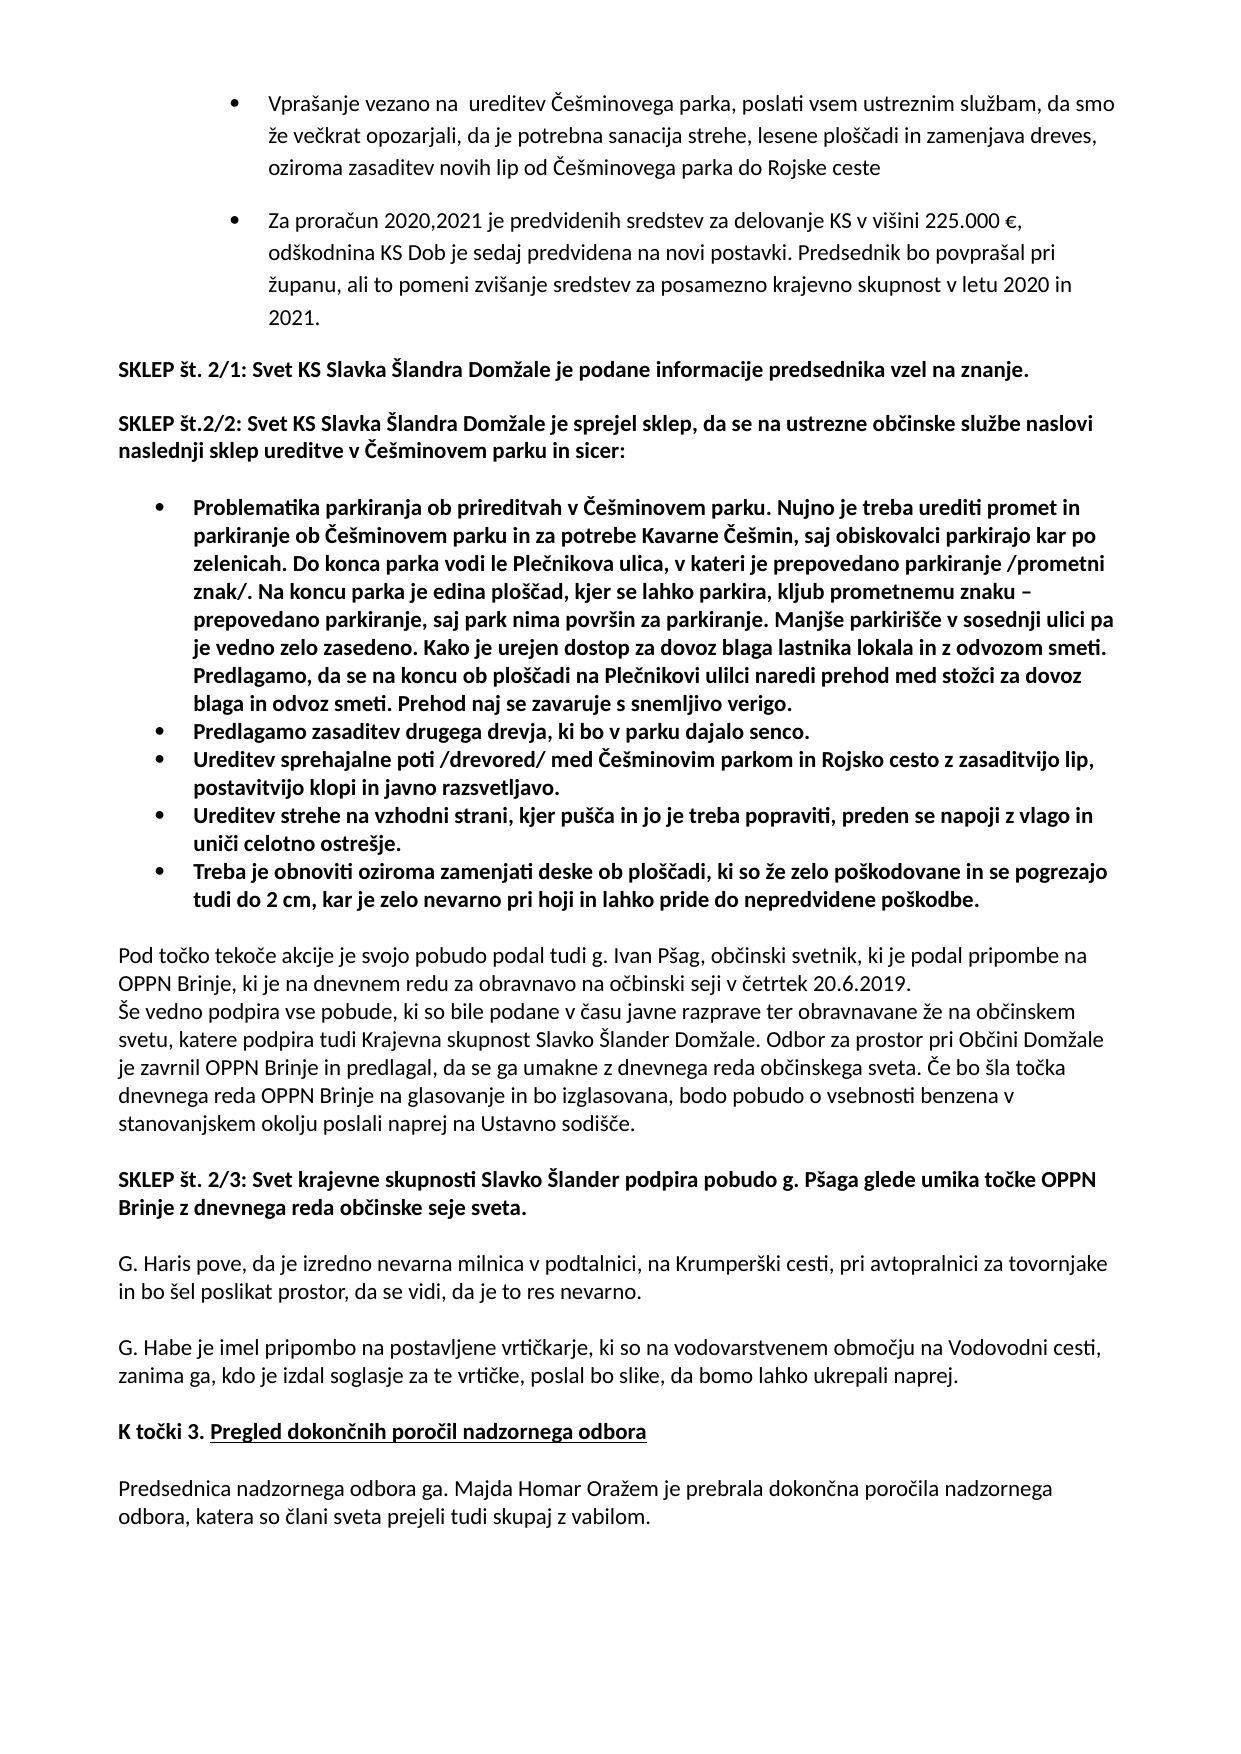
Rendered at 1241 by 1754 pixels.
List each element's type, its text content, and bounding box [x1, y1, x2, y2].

list Problematika parkiranja ob prireditvah v Češminovem parku. Nujno je treba urediti promet in parkiranje ob Češminovem parku in za potrebe Kavarne Češmin, saj obiskovalci parkirajo kar po [156, 493, 1122, 549]
list Vprašanje vezano na ureditev Češminovega parka, poslati vsem ustreznim službam, da smo že večkrat opozarjali, da je potrebna sanacija strehe, lesene ploščadi in zamenjava dreves, oziroma zasaditev novih lip od Češminovega parka do Rojske ceste [231, 89, 1122, 181]
text zelenicah. Do konca parka vodi le Plečnikova ulica, v kateri je prepovedano parkiranje /prometni [193, 549, 1122, 577]
text Pod točko tekoče akcije je svojo pobudo podal tudi g. Ivan Pšag, občinski svetnik, ki je podal pripombe na OPPN Brinje, ki je na dnevnem redu za obravnavo na očbinski seji v četrtek 20.6.2019. [118, 941, 1122, 997]
list Za proračun 2020,2021 je predvidenih sredstev za delovanje KS v višini 225.000 €, odškodnina KS Dob je sedaj predvidena na novi postavki. Predsednik bo povprašal pri županu, ali to pomeni zvišanje sredstev za posamezno krajevno skupnost v letu 2020 in 2021. [231, 206, 1122, 331]
text blaga in odvoz smeti. Prehod naj se zavaruje s snemljivo verigo. [193, 689, 1122, 717]
text SKLEP št.2/2: Svet KS Slavka Šlandra Domžale je sprejel sklep, da se na ustrezne občinske službe naslovi naslednji sklep ureditve v Češminovem parku in sicer: [118, 409, 1122, 465]
text SKLEP št. 2/1: Svet KS Slavka Šlandra Domžale je podane informacije predsednika vzel na znanje. [118, 356, 1122, 384]
list Ureditev strehe na vzhodni strani, kjer pušča in jo je treba popraviti, preden se napoji z vlago in uniči celotno ostrešje. [156, 801, 1122, 857]
text K točki 3. Pregled dokončnih poročil nadzornega odbora [118, 1417, 1122, 1445]
text Predlagamo, da se na koncu ob ploščadi na Plečnikovi ulilci naredi prehod med stožci za dovoz [193, 661, 1122, 689]
text je vedno zelo zasedeno. Kako je urejen dostop za dovoz blaga lastnika lokala in z odvozom smeti. [193, 633, 1122, 661]
text G. Haris pove, da je izredno nevarna milnica v podtalnici, na Krumperški cesti, pri avtopralnici za tovornjake in bo šel poslikat prostor, da se vidi, da je to res nevarno. [118, 1249, 1122, 1305]
text znak/. Na koncu parka je edina ploščad, kjer se lahko parkira, kljub prometnemu znaku – [193, 577, 1122, 605]
text SKLEP št. 2/3: Svet krajevne skupnosti Slavko Šlander podpira pobudo g. Pšaga glede umika točke OPPN Brinje z dnevnega reda občinske seje sveta. [118, 1165, 1122, 1221]
list Treba je obnoviti oziroma zamenjati deske ob ploščadi, ki so že zelo poškodovane in se pogrezajo tudi do 2 cm, kar je zelo nevarno pri hoji in lahko pride do nepredvidene poškodbe. [156, 857, 1122, 913]
text prepovedano parkiranje, saj park nima površin za parkiranje. Manjše parkirišče v sosednji ulici pa [193, 605, 1122, 633]
list Predlagamo zasaditev drugega drevja, ki bo v parku dajalo senco. [156, 717, 1122, 745]
text Še vedno podpira vse pobude, ki so bile podane v času javne razprave ter obravnavane že na občinskem svetu, katere podpira tudi Krajevna skupnost Slavko Šlander Domžale. Odbor za prostor pri Občini Domžale je zavrnil OPPN Brinje in predlagal, da se ga umakne z dnevnega reda občinskega sveta. Če bo šla točka dnevnega reda OPPN Brinje na glasovanje in bo izglasovana, bodo pobudo o vsebnosti benzena v stanovanjskem okolju poslali naprej na Ustavno sodišče. [118, 997, 1122, 1137]
text G. Habe je imel pripombo na postavljene vrtičkarje, ki so na vodovarstvenem območju na Vodovodni cesti, zanima ga, kdo je izdal soglasje za te vrtičke, poslal bo slike, da bomo lahko ukrepali naprej. [118, 1333, 1122, 1389]
text Predsednica nadzornega odbora ga. Majda Homar Oražem je prebrala dokončna poročila nadzornega odbora, katera so člani sveta prejeli tudi skupaj z vabilom. [118, 1474, 1122, 1530]
list Ureditev sprehajalne poti /drevored/ med Češminovim parkom in Rojsko cesto z zasaditvijo lip, postavitvijo klopi in javno razsvetljavo. [156, 745, 1122, 801]
